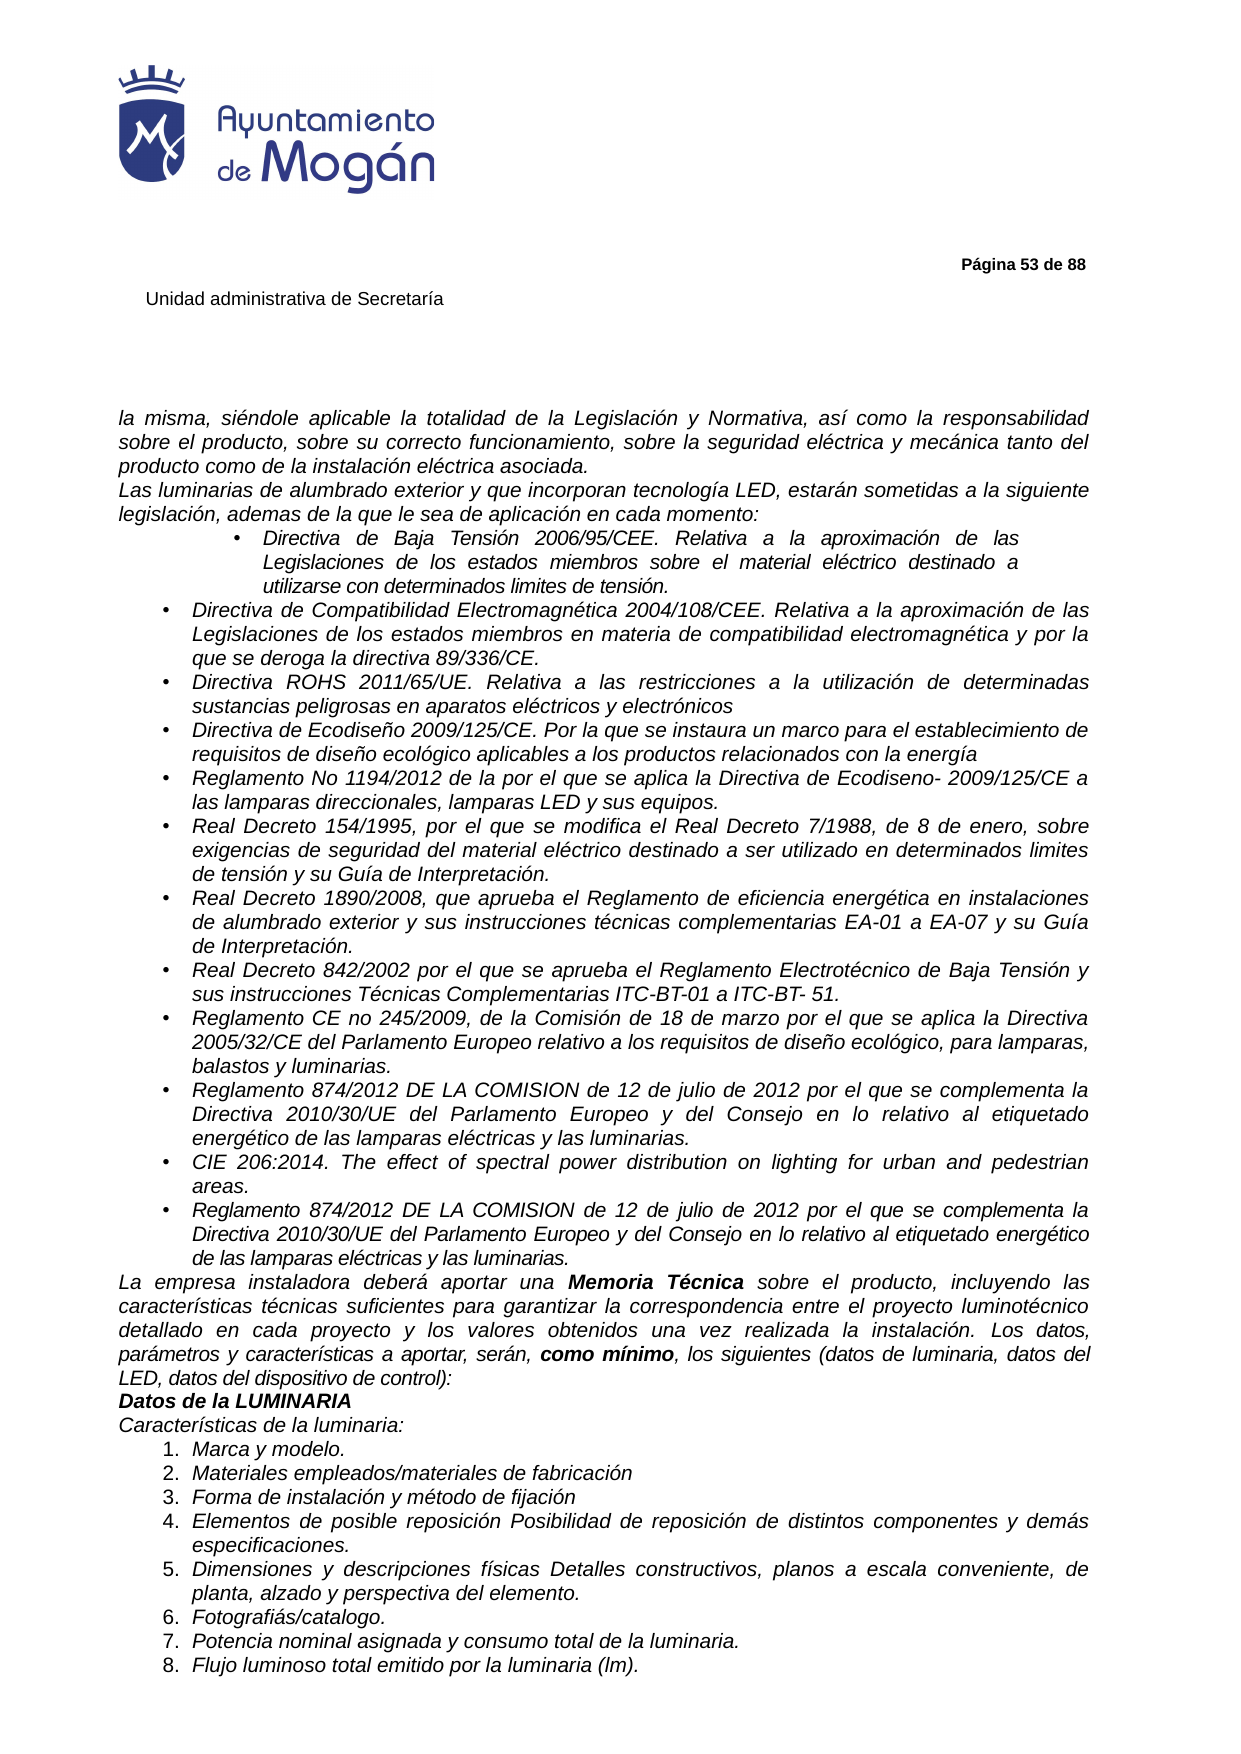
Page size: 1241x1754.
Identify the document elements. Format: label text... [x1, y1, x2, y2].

list Potencia nominal asignada y consumo total de la luminaria. [162, 1629, 1092, 1653]
text La empresa instaladora deberá aportar una Memoria Técnica sobre el producto, incluyendo las características técnicas suficientes para garantizar la correspondencia entre el proyecto luminotécnico detallado en cada proyecto y los valores obtenidos una vez realizada la instalación. Los datos, parámetros y características a aportar, serán, como mínimo, los siguientes (datos de luminaria, datos del LED, datos del dispositivo de control): [118, 1269, 1092, 1389]
text la misma, siéndole aplicable la totalidad de la Legislación y Normativa, así como la responsabilidad sobre el producto, sobre su correcto funcionamiento, sobre la seguridad eléctrica y mecánica tanto del producto como de la instalación eléctrica asociada. [118, 406, 1092, 478]
list Real Decreto 154/1995, por el que se modifica el Real Decreto 7/1988, de 8 de enero, sobre exigencias de seguridad del material eléctrico destinado a ser utilizado en determinados limites de tensión y su Guía de Interpretación. [162, 814, 1092, 886]
list Marca y modelo. [162, 1437, 1092, 1461]
list Dimensiones y descripciones físicas Detalles constructivos, planos a escala conveniente, de planta, alzado y perspectiva del elemento. [162, 1557, 1092, 1605]
list Reglamento 874/2012 DE LA COMISION de 12 de julio de 2012 por el que se complementa la Directiva 2010/30/UE del Parlamento Europeo y del Consejo en lo relativo al etiquetado energético de las lamparas eléctricas y las luminarias. [162, 1198, 1092, 1269]
list Real Decreto 1890/2008, que aprueba el Reglamento de eficiencia energética en instalaciones de alumbrado exterior y sus instrucciones técnicas complementarias EA-01 a EA-07 y su Guía de Interpretación. [162, 886, 1092, 958]
text Datos de la LUMINARIA [118, 1389, 1092, 1413]
list Reglamento No 1194/2012 de la por el que se aplica la Directiva de Ecodiseno- 2009/125/CE a las lamparas direccionales, lamparas LED y sus equipos. [162, 766, 1092, 814]
list Elementos de posible reposición Posibilidad de reposición de distintos componentes y demás especificaciones. [162, 1509, 1092, 1557]
list Forma de instalación y método de fijación [162, 1485, 1092, 1509]
list Directiva de Compatibilidad Electromagnética 2004/108/CEE. Relativa a la aproximación de las Legislaciones de los estados miembros en materia de compatibilidad electromagnética y por la que se deroga la directiva 89/336/CE. [162, 598, 1092, 669]
list Directiva de Ecodiseño 2009/125/CE. Por la que se instaura un marco para el establecimiento de requisitos de diseño ecológico aplicables a los productos relacionados con la energía [162, 718, 1092, 766]
text Las luminarias de alumbrado exterior y que incorporan tecnología LED, estarán sometidas a la siguiente legislación, ademas de la que le sea de aplicación en cada momento: [118, 478, 1092, 526]
list CIE 206:2014. The effect of spectral power distribution on lighting for urban and pedestrian areas. [162, 1149, 1092, 1198]
list Reglamento CE no 245/2009, de la Comisión de 18 de marzo por el que se aplica la Directiva 2005/32/CE del Parlamento Europeo relativo a los requisitos de diseño ecológico, para lamparas, balastos y luminarias. [162, 1006, 1092, 1078]
list Flujo luminoso total emitido por la luminaria (lm). [162, 1653, 1092, 1677]
list Directiva de Baja Tensión 2006/95/CEE. Relativa a la aproximación de las Legislaciones de los estados miembros sobre el material eléctrico destinado a utilizarse con determinados limites de tensión. [233, 526, 1022, 598]
list Real Decreto 842/2002 por el que se aprueba el Reglamento Electrotécnico de Baja Tensión y sus instrucciones Técnicas Complementarias ITC-BT-01 a ITC-BT- 51. [162, 958, 1092, 1006]
list Directiva ROHS 2011/65/UE. Relativa a las restricciones a la utilización de determinadas sustancias peligrosas en aparatos eléctricos y electrónicos [162, 669, 1092, 718]
list Materiales empleados/materiales de fabricación [162, 1461, 1092, 1485]
list Fotografiás/catalogo. [162, 1605, 1092, 1629]
text Características de la luminaria: [118, 1413, 1092, 1437]
list Reglamento 874/2012 DE LA COMISION de 12 de julio de 2012 por el que se complementa la Directiva 2010/30/UE del Parlamento Europeo y del Consejo en lo relativo al etiquetado energético de las lamparas eléctricas y las luminarias. [162, 1078, 1092, 1149]
picture [118, 65, 435, 200]
